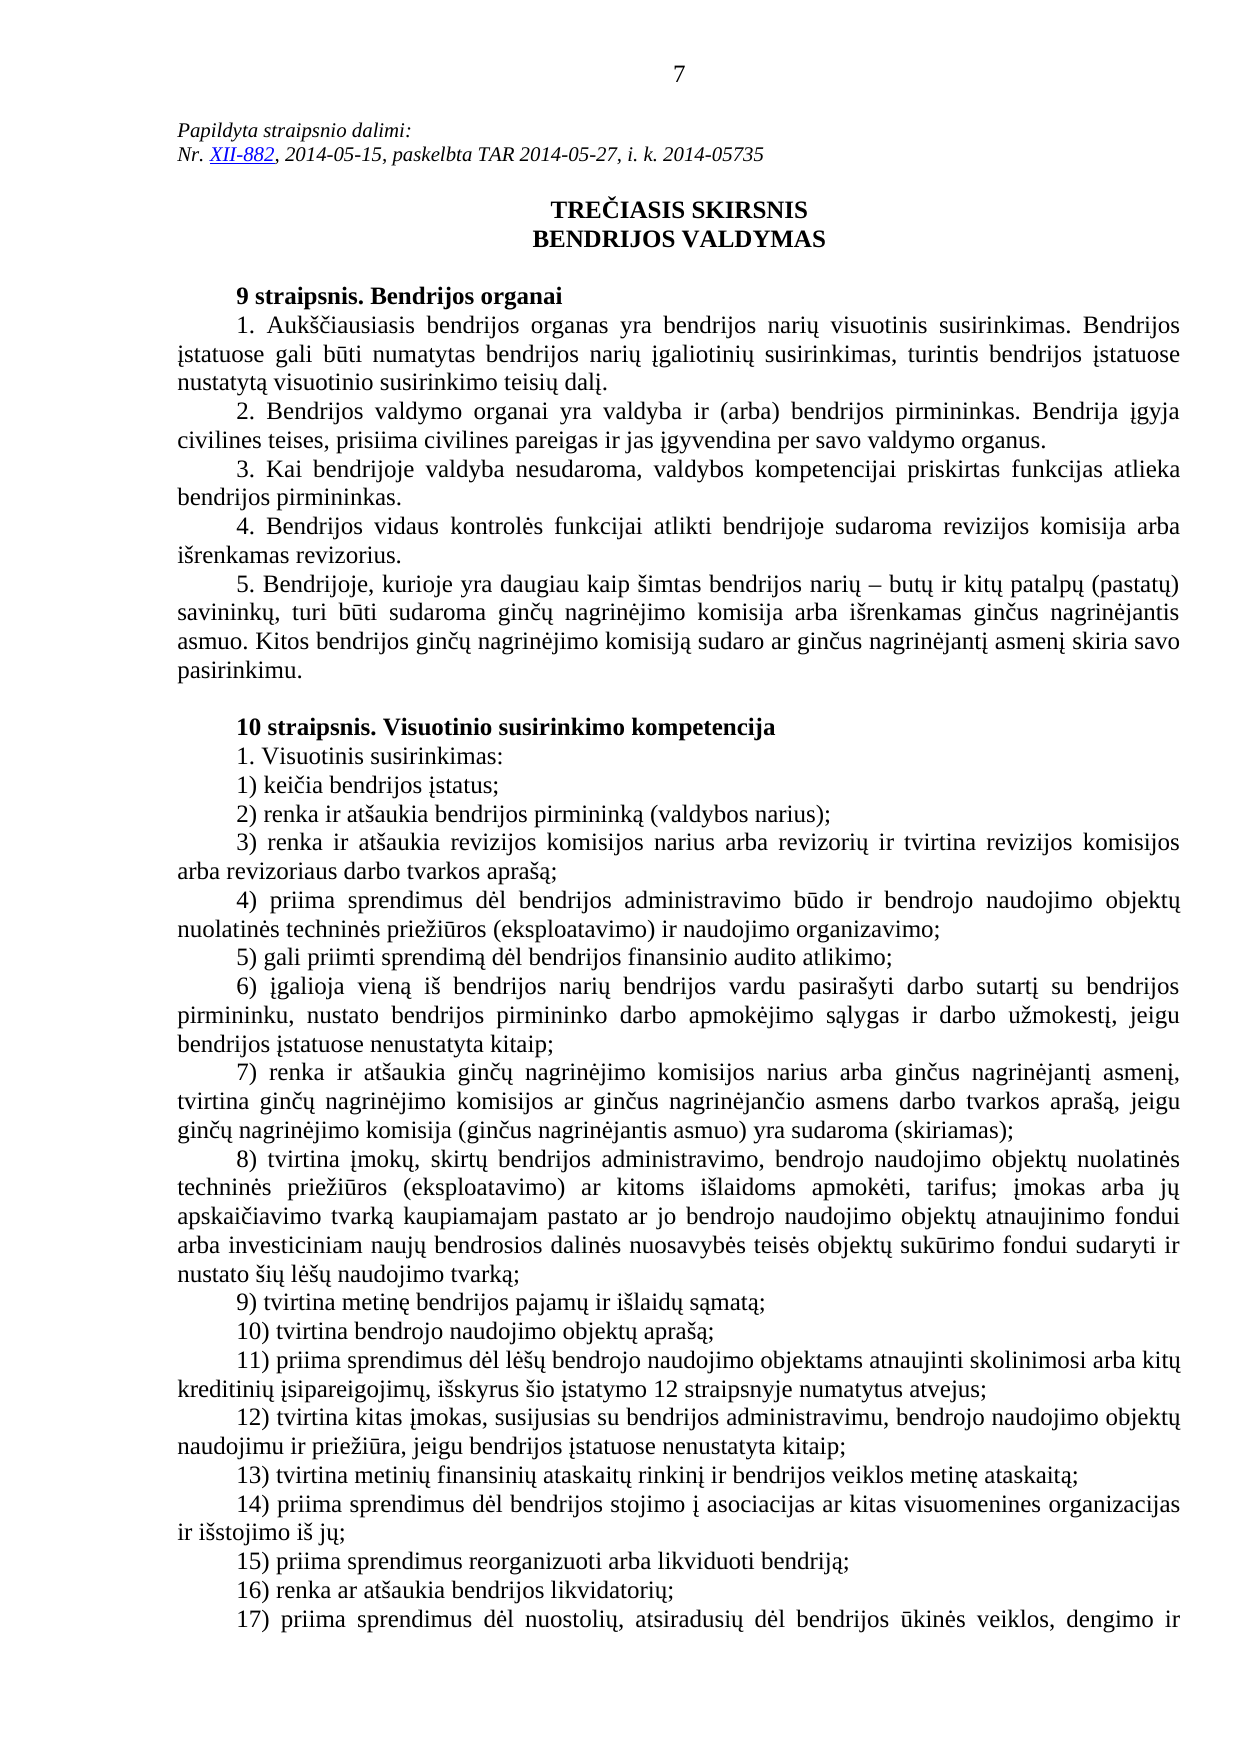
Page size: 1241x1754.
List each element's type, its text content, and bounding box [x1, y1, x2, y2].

text 13) tvirtina metinių finansinių ataskaitų rinkinį ir bendrijos veiklos metinę ataskaitą; [177, 1460, 1181, 1489]
text 1. Aukščiausiasis bendrijos organas yra bendrijos narių visuotinis susirinkimas. Bendrijos įstatuose gali būti numatytas bendrijos narių įgaliotinių susirinkimas, turintis bendrijos įstatuose nustatytą visuotinio susirinkimo teisių dalį. [177, 310, 1181, 396]
text 9) tvirtina metinę bendrijos pajamų ir išlaidų sąmatą; [177, 1287, 1181, 1316]
text 2. Bendrijos valdymo organai yra valdyba ir (arba) bendrijos pirmininkas. Bendrija įgyja civilines teises, prisiima civilines pareigas ir jas įgyvendina per savo valdymo organus. [177, 396, 1181, 454]
text 4. Bendrijos vidaus kontrolės funkcijai atlikti bendrijoje sudaroma revizijos komisija arba išrenkamas revizorius. [177, 511, 1181, 569]
text 10) tvirtina bendrojo naudojimo objektų aprašą; [177, 1316, 1181, 1345]
text BENDRIJOS VALDYMAS [177, 224, 1181, 252]
text Nr. XII-882, 2014-05-15, paskelbta TAR 2014-05-27, i. k. 2014-05735 [177, 142, 1181, 166]
text 7) renka ir atšaukia ginčų nagrinėjimo komisijos narius arba ginčus nagrinėjantį asmenį, tvirtina ginčų nagrinėjimo komisijos ar ginčus nagrinėjančio asmens darbo tvarkos aprašą, jeigu ginčų nagrinėjimo komisija (ginčus nagrinėjantis asmuo) yra sudaroma (skiriamas); [177, 1057, 1181, 1144]
text Papildyta straipsnio dalimi: [177, 118, 1181, 142]
text 9 straipsnis. Bendrijos organai [177, 281, 1181, 310]
text 6) įgalioja vieną iš bendrijos narių bendrijos vardu pasirašyti darbo sutartį su bendrijos pirmininku, nustato bendrijos pirmininko darbo apmokėjimo sąlygas ir darbo užmokestį, jeigu bendrijos įstatuose nenustatyta kitaip; [177, 971, 1181, 1057]
text 12) tvirtina kitas įmokas, susijusias su bendrijos administravimu, bendrojo naudojimo objektų naudojimu ir priežiūra, jeigu bendrijos įstatuose nenustatyta kitaip; [177, 1402, 1181, 1460]
text 8) tvirtina įmokų, skirtų bendrijos administravimo, bendrojo naudojimo objektų nuolatinės techninės priežiūros (eksploatavimo) ar kitoms išlaidoms apmokėti, tarifus; įmokas arba jų apskaičiavimo tvarką kaupiamajam pastato ar jo bendrojo naudojimo objektų atnaujinimo fondui arba investiciniam naujų bendrosios dalinės nuosavybės teisės objektų sukūrimo fondui sudaryti ir nustato šių lėšų naudojimo tvarką; [177, 1144, 1181, 1287]
text 3) renka ir atšaukia revizijos komisijos narius arba revizorių ir tvirtina revizijos komisijos arba revizoriaus darbo tvarkos aprašą; [177, 827, 1181, 885]
text 11) priima sprendimus dėl lėšų bendrojo naudojimo objektams atnaujinti skolinimosi arba kitų kreditinių įsipareigojimų, išskyrus šio įstatymo 12 straipsnyje numatytus atvejus; [177, 1345, 1181, 1402]
text TREČIASIS SKIRSNIS [177, 195, 1181, 224]
text 1) keičia bendrijos įstatus; [177, 770, 1181, 799]
text 5. Bendrijoje, kurioje yra daugiau kaip šimtas bendrijos narių – butų ir kitų patalpų (pastatų) savininkų, turi būti sudaroma ginčų nagrinėjimo komisija arba išrenkamas ginčus nagrinėjantis asmuo. Kitos bendrijos ginčų nagrinėjimo komisiją sudaro ar ginčus nagrinėjantį asmenį skiria savo pasirinkimu. [177, 569, 1181, 684]
text 4) priima sprendimus dėl bendrijos administravimo būdo ir bendrojo naudojimo objektų nuolatinės techninės priežiūros (eksploatavimo) ir naudojimo organizavimo; [177, 885, 1181, 942]
text 15) priima sprendimus reorganizuoti arba likviduoti bendriją; [177, 1546, 1181, 1575]
text 10 straipsnis. Visuotinio susirinkimo kompetencija [177, 712, 1181, 741]
text 16) renka ar atšaukia bendrijos likvidatorių; [177, 1575, 1181, 1604]
text 3. Kai bendrijoje valdyba nesudaroma, valdybos kompetencijai priskirtas funkcijas atlieka bendrijos pirmininkas. [177, 454, 1181, 511]
text 17) priima sprendimus dėl nuostolių, atsiradusių dėl bendrijos ūkinės veiklos, dengimo ir [177, 1604, 1181, 1632]
text 2) renka ir atšaukia bendrijos pirmininką (valdybos narius); [177, 799, 1181, 827]
text 1. Visuotinis susirinkimas: [177, 741, 1181, 770]
text 5) gali priimti sprendimą dėl bendrijos finansinio audito atlikimo; [177, 942, 1181, 971]
text 14) priima sprendimus dėl bendrijos stojimo į asociacijas ar kitas visuomenines organizacijas ir išstojimo iš jų; [177, 1489, 1181, 1546]
